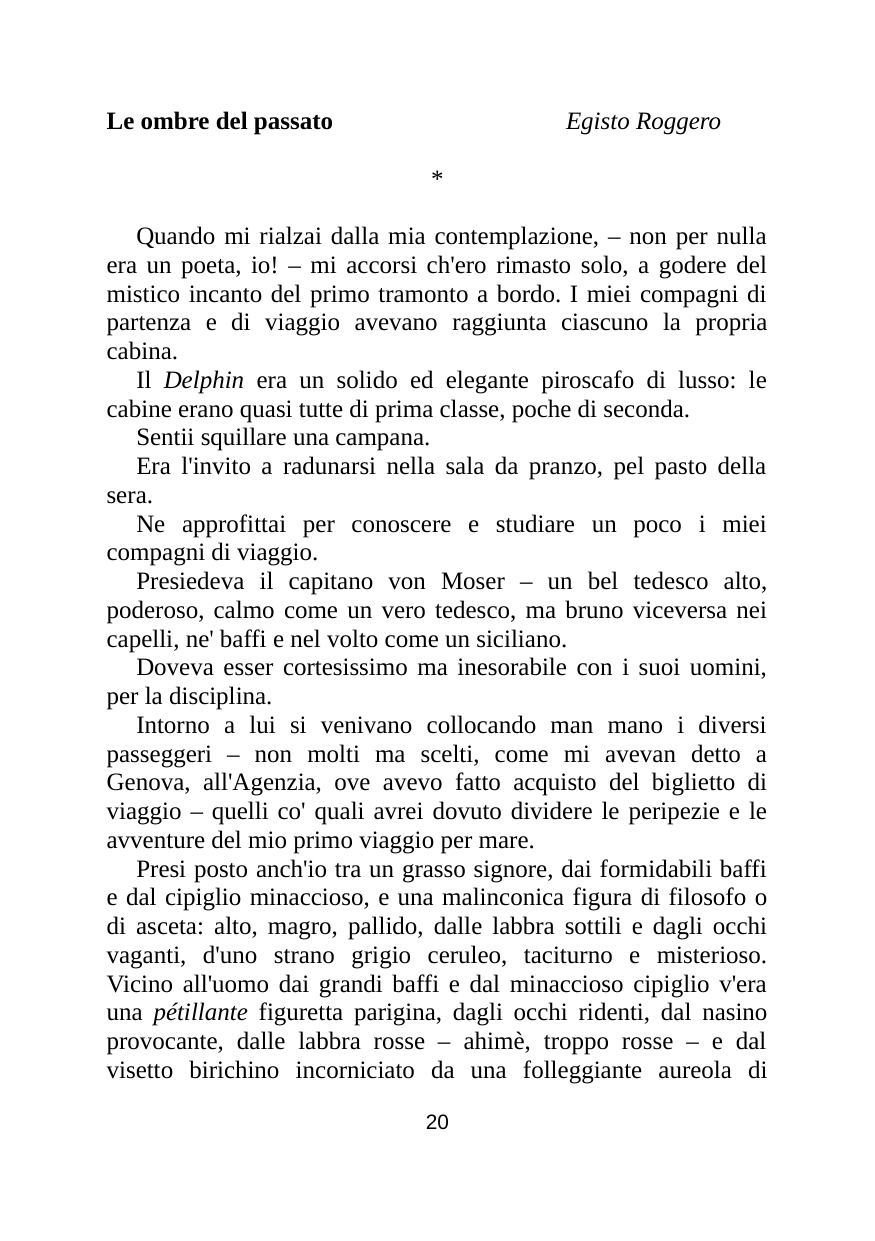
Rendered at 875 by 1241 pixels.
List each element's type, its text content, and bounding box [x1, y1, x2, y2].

text Presiedeva il capitano von Moser – un bel tedesco alto, poderoso, calmo come un vero tedesco, ma bruno viceversa nei capelli, ne' baffi e nel volto come un siciliano. [106, 566, 768, 652]
text Sentii squillare una campana. [106, 422, 768, 451]
text Era l'invito a radunarsi nella sala da pranzo, pel pasto della sera. [106, 451, 768, 509]
text Presi posto anch'io tra un grasso signore, dai formidabili baffi e dal cipiglio minaccioso, e una malinconica figura di filosofo o di asceta: alto, magro, pallido, dalle labbra sottili e dagli occhi vaganti, d'uno strano grigio ceruleo, taciturno e misterioso. Vicino all'uomo dai grandi baffi e dal minaccioso cipiglio v'era una pétillante figuretta parigina, dagli occhi ridenti, dal nasino provocante, dalle labbra rosse – ahimè, troppo rosse – e dal visetto birichino incorniciato da una folleggiante aureola di [106, 854, 768, 1084]
text Doveva esser cortesissimo ma inesorabile con i suoi uomini, per la disciplina. [106, 652, 768, 710]
text Quando mi rialzai dalla mia contemplazione, – non per nulla era un poeta, io! – mi accorsi ch'ero rimasto solo, a godere del mistico incanto del primo tramonto a bordo. I miei compagni di partenza e di viaggio avevano raggiunta ciascuno la propria cabina. [106, 221, 768, 365]
text Il Delphin era un solido ed elegante piroscafo di lusso: le cabine erano quasi tutte di prima classe, poche di seconda. [106, 365, 768, 422]
text Intorno a lui si venivano collocando man mano i diversi passeggeri – non molti ma scelti, come mi avevan detto a Genova, all'Agenzia, ove avevo fatto acquisto del biglietto di viaggio – quelli co' quali avrei dovuto dividere le peripezie e le avventure del mio primo viaggio per mare. [106, 710, 768, 854]
text Ne approfittai per conoscere e studiare un poco i miei compagni di viaggio. [106, 509, 768, 566]
text * [106, 164, 768, 192]
